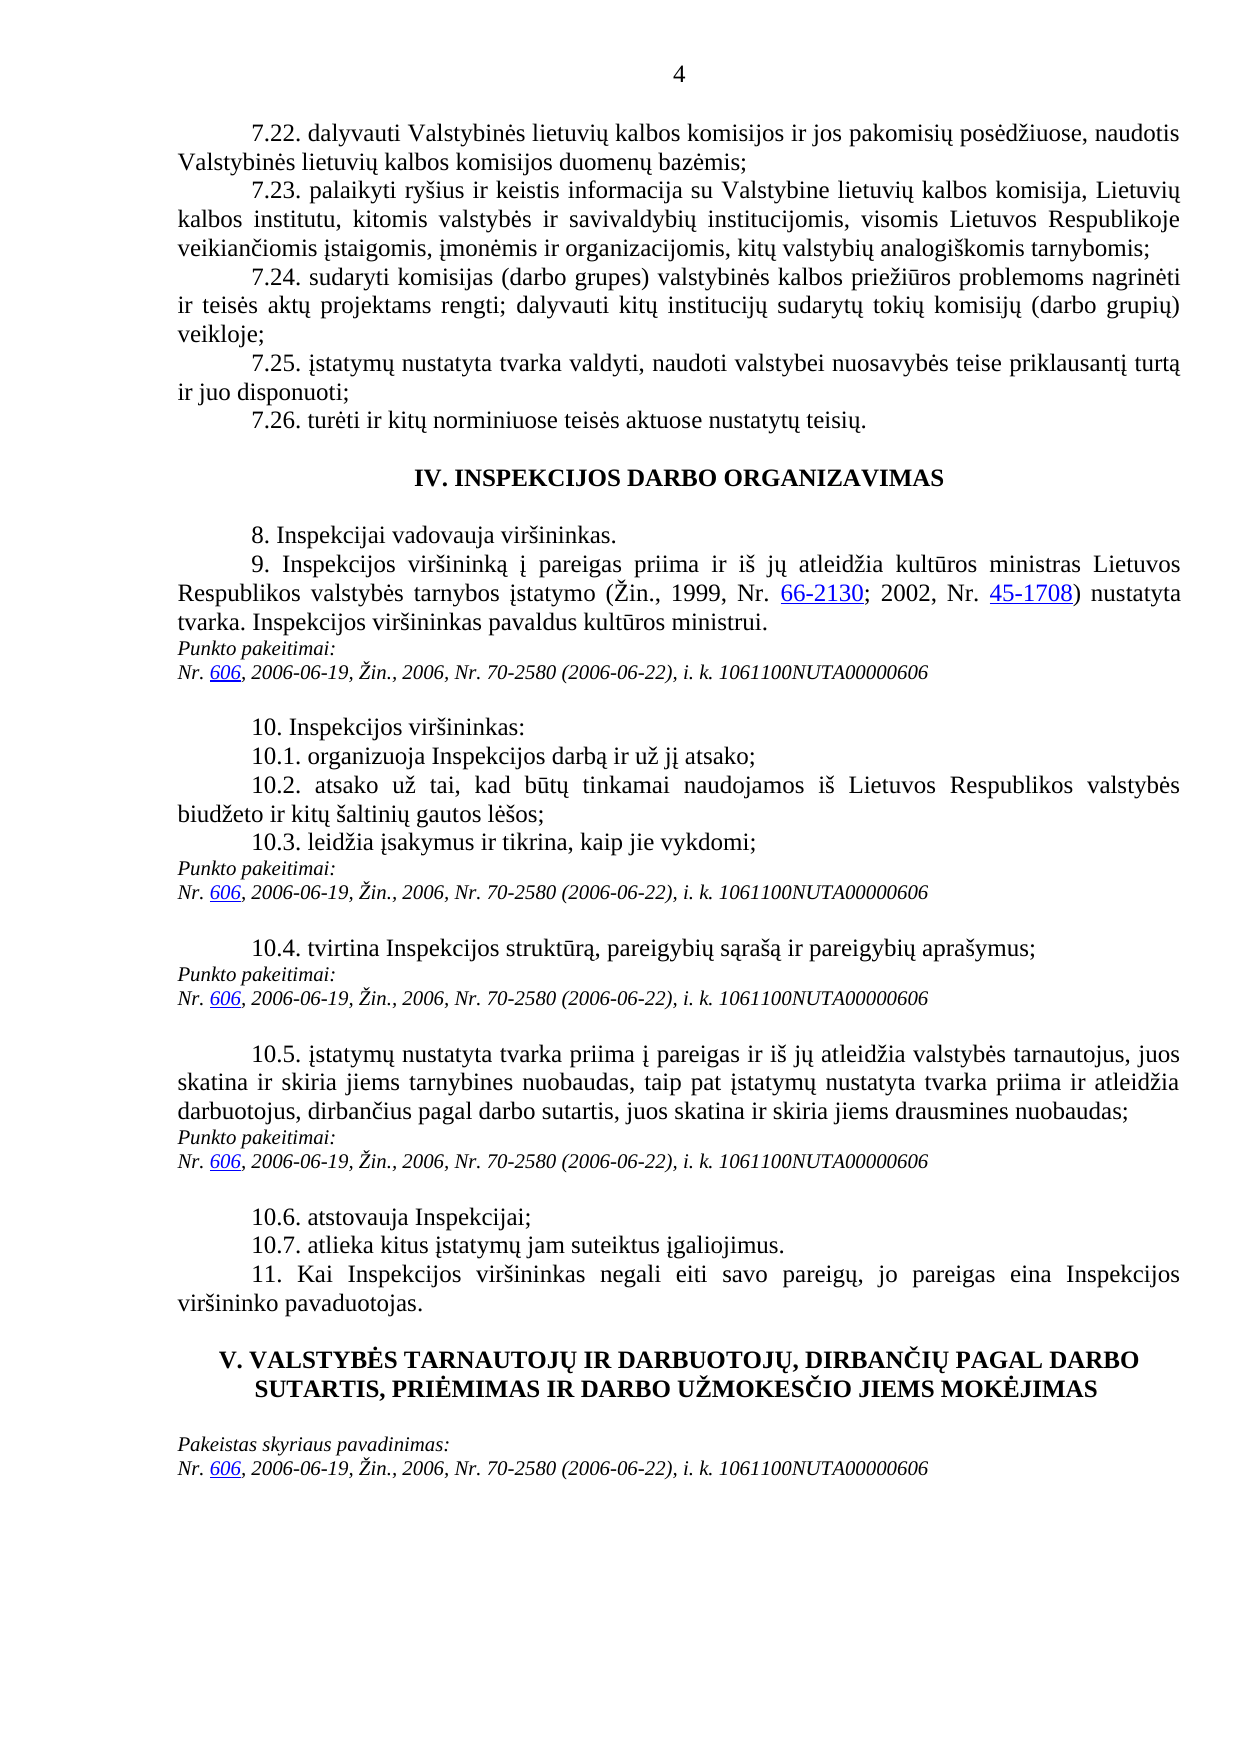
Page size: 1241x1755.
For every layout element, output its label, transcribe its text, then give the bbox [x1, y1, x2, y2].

text Nr. 606, 2006-06-19, Žin., 2006, Nr. 70-2580 (2006-06-22), i. k. 1061100NUTA00000606 [177, 1456, 1181, 1480]
text Nr. 606, 2006-06-19, Žin., 2006, Nr. 70-2580 (2006-06-22), i. k. 1061100NUTA00000606 [177, 660, 1181, 684]
text Nr. 606, 2006-06-19, Žin., 2006, Nr. 70-2580 (2006-06-22), i. k. 1061100NUTA00000606 [177, 986, 1181, 1010]
text IV. INSPEKCIJOS DARBO ORGANIZAVIMAS [177, 463, 1181, 492]
text 7.22. dalyvauti Valstybinės lietuvių kalbos komisijos ir jos pakomisių posėdžiuose, naudotis Valstybinės lietuvių kalbos komisijos duomenų bazėmis; [177, 118, 1181, 176]
text Pakeistas skyriaus pavadinimas: [177, 1432, 1181, 1456]
text 10.5. įstatymų nustatyta tvarka priima į pareigas ir iš jų atleidžia valstybės tarnautojus, juos skatina ir skiria jiems tarnybines nuobaudas, taip pat įstatymų nustatyta tvarka priima ir atleidžia darbuotojus, dirbančius pagal darbo sutartis, juos skatina ir skiria jiems drausmines nuobaudas; [177, 1039, 1181, 1125]
text 7.25. įstatymų nustatyta tvarka valdyti, naudoti valstybei nuosavybės teise priklausantį turtą ir juo disponuoti; [177, 348, 1181, 406]
text 10.3. leidžia įsakymus ir tikrina, kaip jie vykdomi; [177, 827, 1181, 856]
text Punkto pakeitimai: [177, 962, 1181, 986]
text 8. Inspekcijai vadovauja viršininkas. [177, 521, 1181, 549]
text 10.1. organizuoja Inspekcijos darbą ir už jį atsako; [177, 741, 1181, 770]
text Nr. 606, 2006-06-19, Žin., 2006, Nr. 70-2580 (2006-06-22), i. k. 1061100NUTA00000606 [177, 880, 1181, 904]
text 10.7. atlieka kitus įstatymų jam suteiktus įgaliojimus. [177, 1231, 1181, 1259]
text 7.23. palaikyti ryšius ir keistis informacija su Valstybine lietuvių kalbos komisija, Lietuvių kalbos institutu, kitomis valstybės ir savivaldybių institucijomis, visomis Lietuvos Respublikoje veikiančiomis įstaigomis, įmonėmis ir organizacijomis, kitų valstybių analogiškomis tarnybomis; [177, 176, 1181, 262]
text V. VALSTYBĖS TARNAUTOJŲ IR DARBUOTOJŲ, DIRBANČIŲ PAGAL DARBO SUTARTIS, PRIĖMIMAS IR DARBO UŽMOKESČIO JIEMS MOKĖJIMAS [177, 1346, 1181, 1403]
text Nr. 606, 2006-06-19, Žin., 2006, Nr. 70-2580 (2006-06-22), i. k. 1061100NUTA00000606 [177, 1149, 1181, 1173]
text 7.26. turėti ir kitų norminiuose teisės aktuose nustatytų teisių. [177, 406, 1181, 434]
text 9. Inspekcijos viršininką į pareigas priima ir iš jų atleidžia kultūros ministras Lietuvos Respublikos valstybės tarnybos įstatymo (Žin., 1999, Nr. 66-2130; 2002, Nr. 45-1708) nustatyta tvarka. Inspekcijos viršininkas pavaldus kultūros ministrui. [177, 549, 1181, 636]
text 10. Inspekcijos viršininkas: [177, 712, 1181, 741]
text 11. Kai Inspekcijos viršininkas negali eiti savo pareigų, jo pareigas eina Inspekcijos viršininko pavaduotojas. [177, 1259, 1181, 1317]
text 10.6. atstovauja Inspekcijai; [177, 1202, 1181, 1231]
text Punkto pakeitimai: [177, 856, 1181, 880]
text 7.24. sudaryti komisijas (darbo grupes) valstybinės kalbos priežiūros problemoms nagrinėti ir teisės aktų projektams rengti; dalyvauti kitų institucijų sudarytų tokių komisijų (darbo grupių) veikloje; [177, 262, 1181, 348]
text Punkto pakeitimai: [177, 1125, 1181, 1149]
text Punkto pakeitimai: [177, 636, 1181, 660]
text 10.2. atsako už tai, kad būtų tinkamai naudojamos iš Lietuvos Respublikos valstybės biudžeto ir kitų šaltinių gautos lėšos; [177, 770, 1181, 827]
text 10.4. tvirtina Inspekcijos struktūrą, pareigybių sąrašą ir pareigybių aprašymus; [177, 933, 1181, 962]
